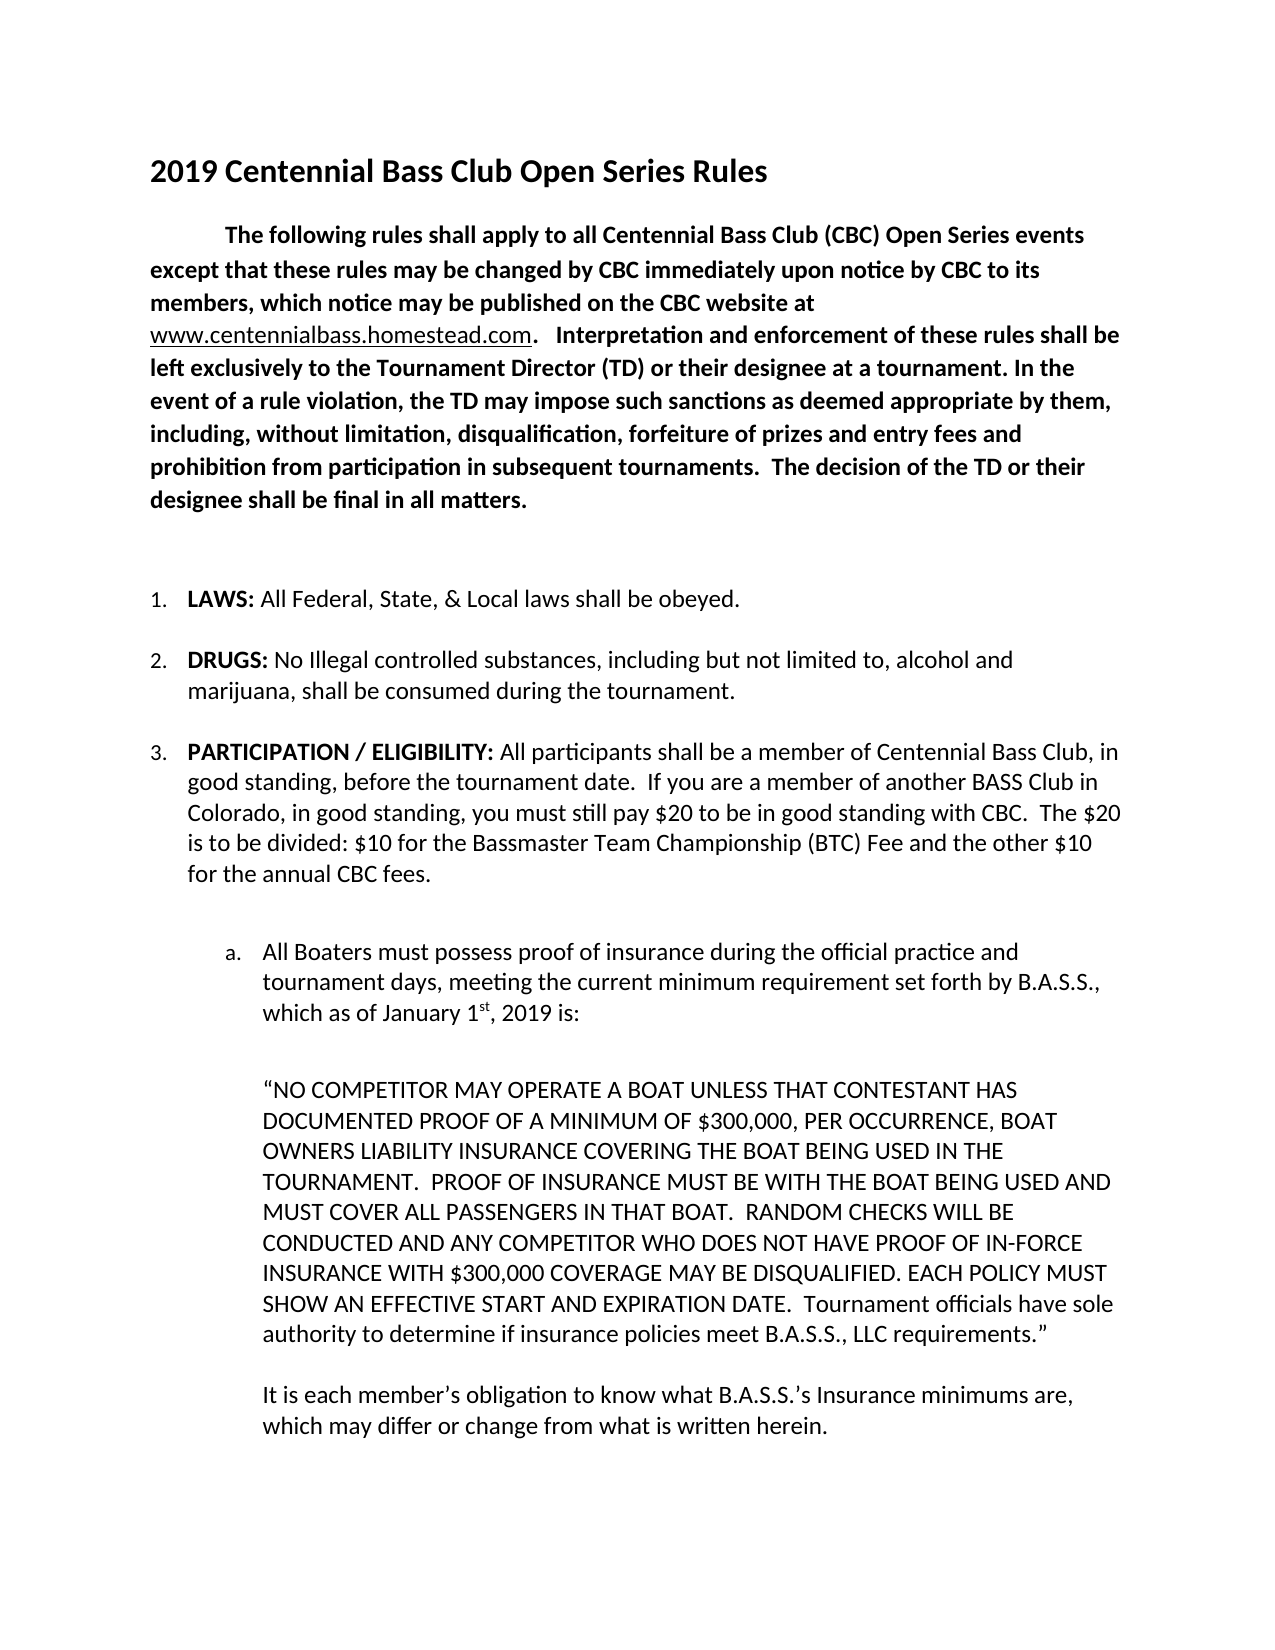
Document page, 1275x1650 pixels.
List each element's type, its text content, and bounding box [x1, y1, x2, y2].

text It is each member’s obligation to know what B.A.S.S.’s Insurance minimums are, which may differ or change from what is written herein. [262, 1380, 1125, 1441]
text 2019 Centennial Bass Club Open Series Rules [150, 150, 1125, 191]
list LAWS: All Federal, State, & Local laws shall be obeyed. [150, 583, 1125, 614]
list All Boaters must possess proof of insurance during the official practice and tournament days, meeting the current minimum requirement set forth by B.A.S.S., which as of January 1st, 2019 is: [225, 936, 1125, 1027]
list PARTICIPATION / ELIGIBILITY: All participants shall be a member of Centennial Bass Club, in good standing, before the tournament date. If you are a member of another BASS Club in Colorado, in good standing, you must still pay $20 to be in good standing with CBC. The $20 is to be divided: $10 for the Bassmaster Team Championship (BTC) Fee and the other $10 for the annual CBC fees. [150, 736, 1125, 888]
text “NO COMPETITOR MAY OPERATE A BOAT UNLESS THAT CONTESTANT HAS DOCUMENTED PROOF OF A MINIMUM OF $300,000, PER OCCURRENCE, BOAT OWNERS LIABILITY INSURANCE COVERING THE BOAT BEING USED IN THE TOURNAMENT. PROOF OF INSURANCE MUST BE WITH THE BOAT BEING USED AND MUST COVER ALL PASSENGERS IN THAT BOAT. RANDOM CHECKS WILL BE CONDUCTED AND ANY COMPETITOR WHO DOES NOT HAVE PROOF OF IN-FORCE INSURANCE WITH $300,000 COVERAGE MAY BE DISQUALIFIED. EACH POLICY MUST SHOW AN EFFECTIVE START AND EXPIRATION DATE. Tournament officials have sole authority to determine if insurance policies meet B.A.S.S., LLC requirements.” [262, 1074, 1125, 1349]
list DRUGS: No Illegal controlled substances, including but not limited to, alcohol and marijuana, shall be consumed during the tournament. [150, 644, 1125, 705]
text The following rules shall apply to all Centennial Bass Club (CBC) Open Series events except that these rules may be changed by CBC immediately upon notice by CBC to its members, which notice may be published on the CBC website at www.centennialbass.homestead.com. Interpretation and enforcement of these rules shall be left exclusively to the Tournament Director (TD) or their designee at a tournament. In the event of a rule violation, the TD may impose such sanctions as deemed appropriate by them, including, without limitation, disqualification, forfeiture of prizes and entry fees and prohibition from participation in subsequent tournaments. The decision of the TD or their designee shall be final in all matters. [150, 211, 1125, 515]
